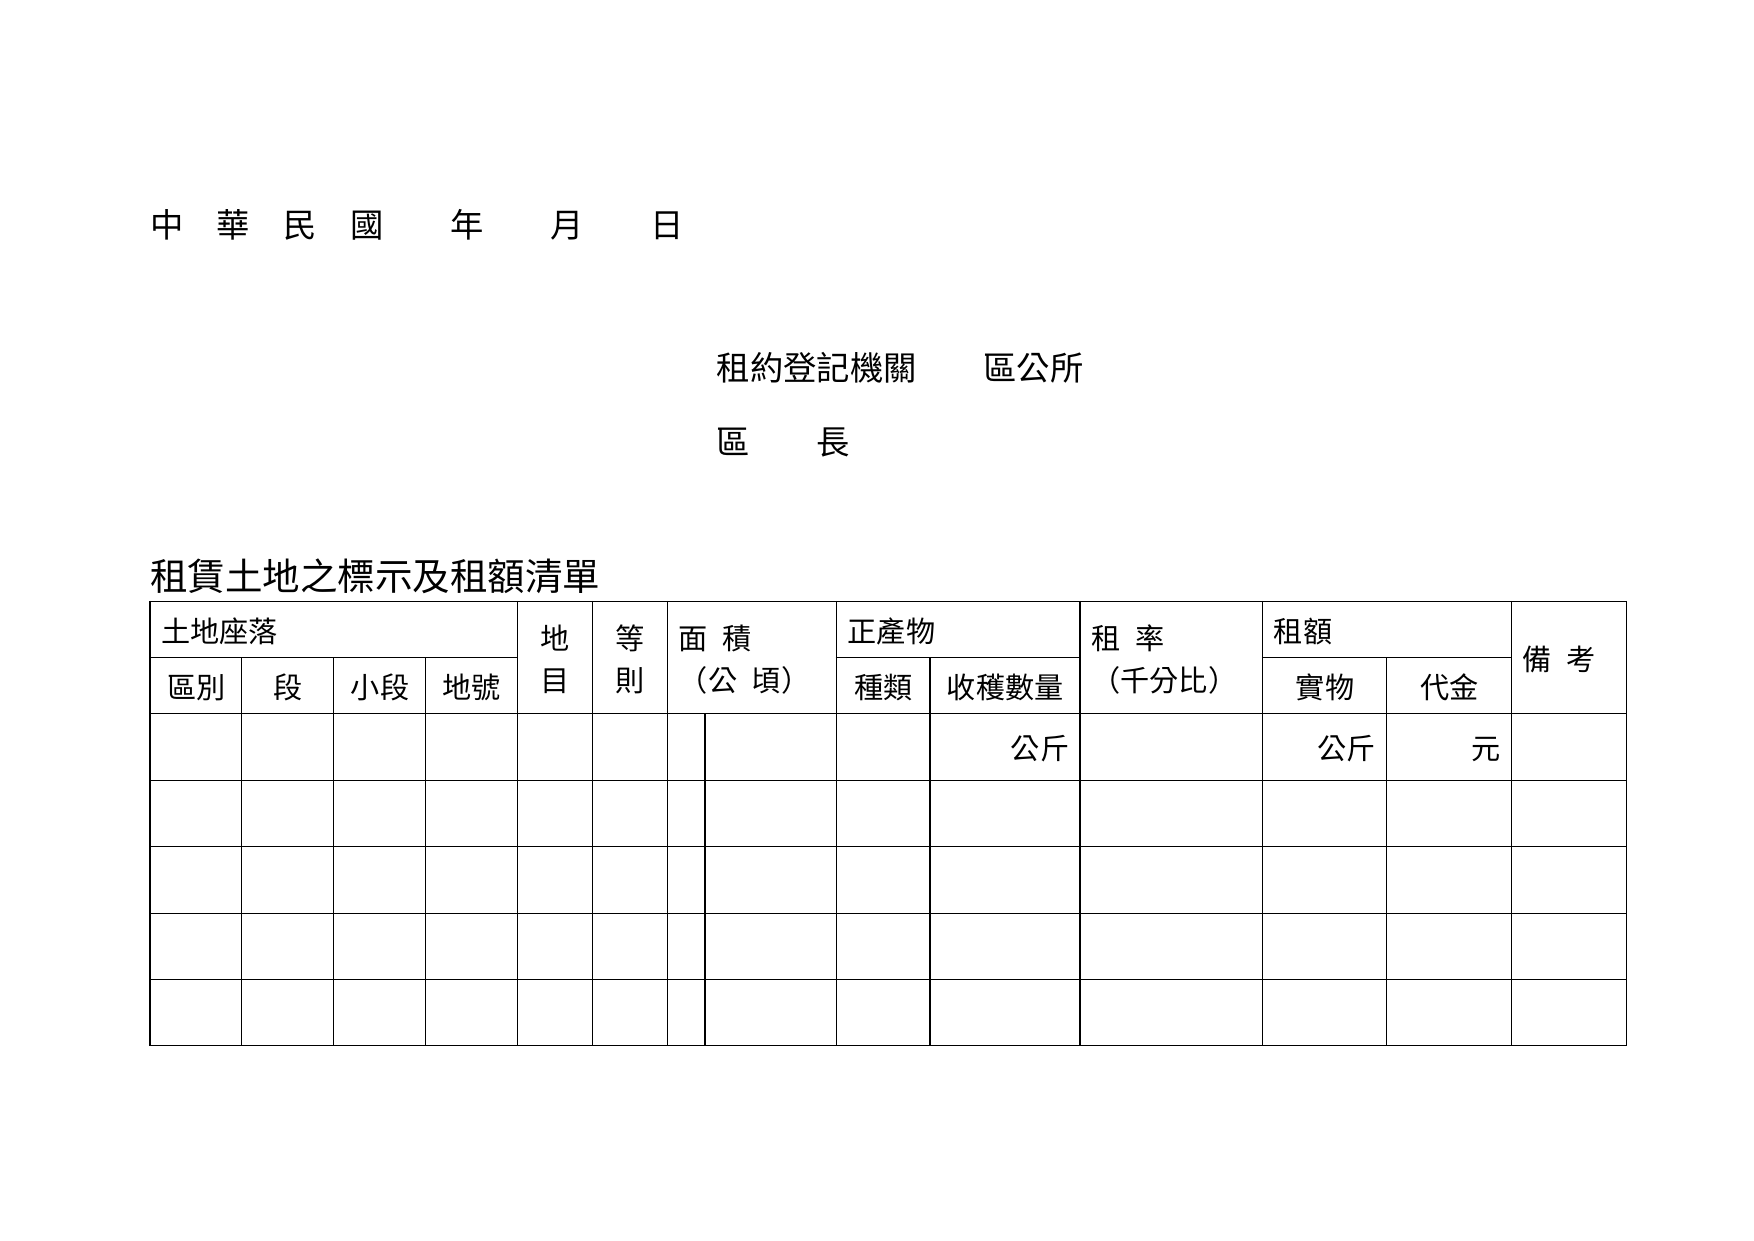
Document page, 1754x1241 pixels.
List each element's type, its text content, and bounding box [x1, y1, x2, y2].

table_cell [837, 914, 929, 979]
table_cell 元 [1387, 714, 1511, 780]
table_cell [1081, 980, 1262, 1045]
table_cell [242, 980, 333, 1045]
table_cell [242, 781, 333, 846]
table_cell [1512, 714, 1626, 780]
table_cell [1512, 781, 1626, 846]
table_cell [593, 980, 667, 1045]
table_cell [1512, 914, 1626, 979]
table_cell [426, 914, 517, 979]
table_cell [334, 847, 425, 912]
table_header 地目 [518, 602, 592, 713]
table_header 備 考 [1512, 602, 1626, 713]
table_cell [593, 847, 667, 912]
table_cell [1387, 914, 1511, 979]
table_cell [426, 847, 517, 912]
table_cell [1081, 847, 1262, 912]
table_cell [706, 914, 836, 979]
table_cell [151, 914, 241, 979]
table_cell [837, 980, 929, 1045]
table_cell [668, 847, 704, 912]
table_cell [593, 781, 667, 846]
table_cell [151, 847, 241, 912]
table_cell [334, 714, 425, 780]
table_cell [242, 847, 333, 912]
text 租賃土地之標示及租額清單 [150, 547, 1604, 601]
table_cell 種類 [837, 658, 929, 713]
table_cell [1081, 714, 1262, 780]
table_cell [837, 714, 929, 780]
table_cell [151, 714, 241, 780]
table_cell [1263, 914, 1386, 979]
table_cell [1387, 781, 1511, 846]
table_cell 地號 [426, 658, 517, 713]
table_header 租額 [1263, 602, 1511, 657]
table_cell [593, 914, 667, 979]
table_cell [668, 980, 704, 1045]
text 中 華 民 國 年 月 日 [150, 198, 1604, 247]
table_cell [1263, 847, 1386, 912]
table_cell [668, 714, 704, 780]
table_header 土地座落 [151, 602, 517, 657]
table_cell [706, 714, 836, 780]
table_cell [668, 914, 704, 979]
table_cell [518, 914, 592, 979]
table_cell [931, 980, 1079, 1045]
table_cell [593, 714, 667, 780]
table_cell [518, 781, 592, 846]
table_cell [426, 781, 517, 846]
table_cell [1387, 847, 1511, 912]
table_cell [242, 914, 333, 979]
table_cell [1081, 781, 1262, 846]
table_cell [1387, 980, 1511, 1045]
table_cell [837, 847, 929, 912]
table_cell [1263, 980, 1386, 1045]
table_cell 公斤 [931, 714, 1079, 780]
table_cell [334, 914, 425, 979]
table_header 面 積 （公 頃） [668, 602, 836, 713]
table_cell [837, 781, 929, 846]
table_cell [706, 781, 836, 846]
table_cell [151, 781, 241, 846]
table_cell 收穫數量 [931, 658, 1079, 713]
table_cell [334, 781, 425, 846]
table_cell 段 [242, 658, 333, 713]
text 租約登記機關 區公所 [150, 342, 1604, 390]
table_cell [426, 980, 517, 1045]
table_cell [931, 781, 1079, 846]
table_header 正產物 [837, 602, 1079, 657]
table_cell [1081, 914, 1262, 979]
table_cell [426, 714, 517, 780]
table_cell 小段 [334, 658, 425, 713]
table_header 等則 [593, 602, 667, 713]
table_cell [518, 980, 592, 1045]
table_cell [706, 847, 836, 912]
table_cell [1512, 847, 1626, 912]
table_cell [931, 847, 1079, 912]
table_cell [242, 714, 333, 780]
table_cell 實物 [1263, 658, 1386, 713]
table_cell [334, 980, 425, 1045]
table_cell [151, 980, 241, 1045]
table_cell [1263, 781, 1386, 846]
table_cell [1512, 980, 1626, 1045]
table_cell [518, 847, 592, 912]
table_cell [668, 781, 704, 846]
table_cell [931, 914, 1079, 979]
table_cell 代金 [1387, 658, 1511, 713]
table_cell [518, 714, 592, 780]
table_header 租 率 （千分比） [1081, 602, 1262, 713]
table_cell 公斤 [1263, 714, 1386, 780]
table_cell [706, 980, 836, 1045]
text 區 長 [150, 415, 1604, 464]
table_cell 區別 [151, 658, 241, 713]
